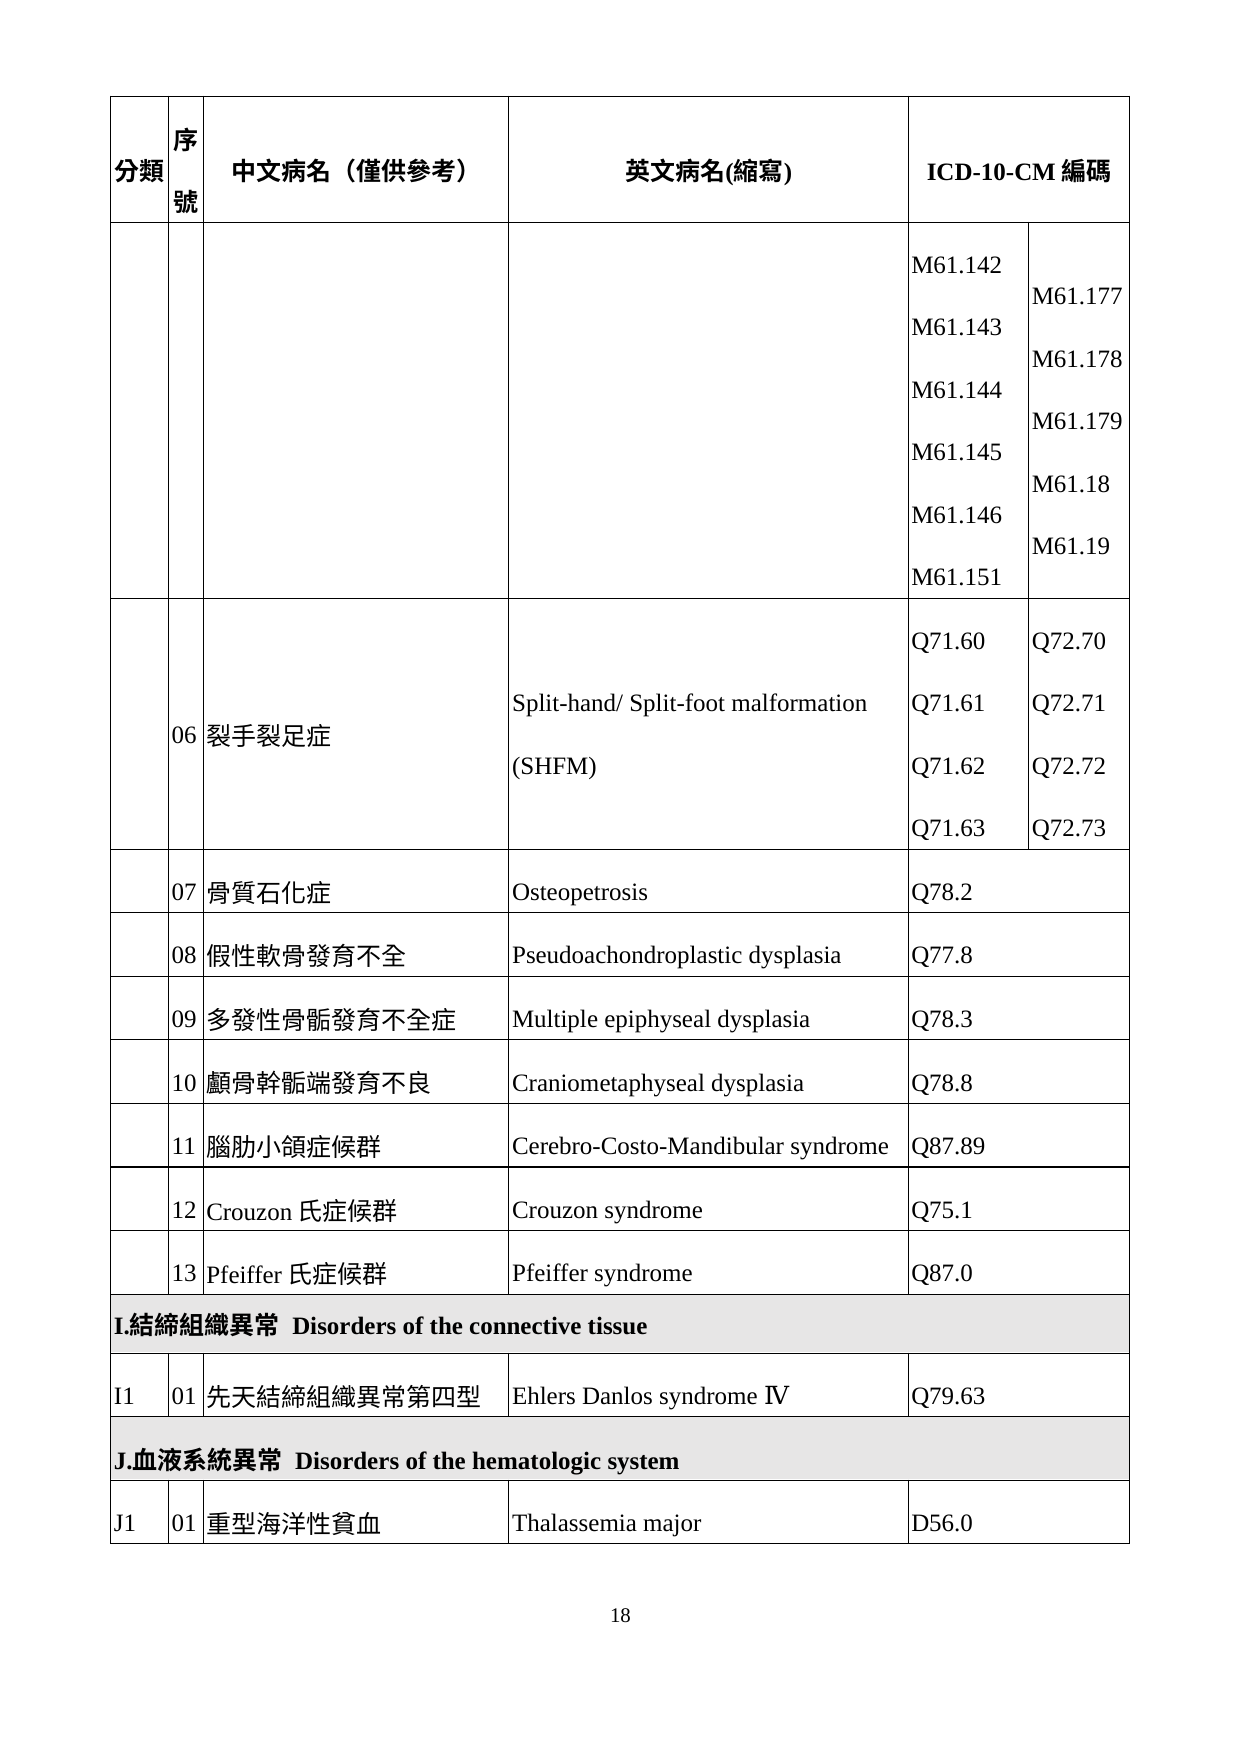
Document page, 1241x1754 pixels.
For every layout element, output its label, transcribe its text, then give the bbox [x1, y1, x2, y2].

table_cell Q72.70 Q72.71 Q72.72 Q72.73 [1029, 599, 1129, 849]
table_cell [169, 223, 203, 598]
table_cell J1 [111, 1481, 168, 1543]
table_cell [111, 599, 168, 849]
table_cell Q78.2 [909, 850, 1129, 912]
table_cell Crouzon氏症候群 [204, 1168, 508, 1230]
table_cell Pfeiffer氏症候群 [204, 1231, 508, 1293]
table_cell 07 [169, 850, 203, 912]
table_cell M61.142 M61.143 M61.144 M61.145 M61.146 M61.151 [909, 223, 1028, 598]
table_cell [111, 1231, 168, 1293]
table_cell [111, 1168, 168, 1230]
table_cell Multiple epiphyseal dysplasia [509, 977, 908, 1039]
table_cell 骨質石化症 [204, 850, 508, 912]
table_cell Q71.60 Q71.61 Q71.62 Q71.63 [909, 599, 1028, 849]
table_cell Q87.0 [909, 1231, 1129, 1293]
table_cell Cerebro-Costo-Mandibular syndrome [509, 1104, 908, 1166]
table_cell [111, 977, 168, 1039]
table_cell Q87.89 [909, 1104, 1129, 1166]
table_cell 重型海洋性貧血 [204, 1481, 508, 1543]
table_cell Thalassemia major [509, 1481, 908, 1543]
table_cell 01 [169, 1481, 203, 1543]
table_cell Pfeiffer syndrome [509, 1231, 908, 1293]
table_header 序號 [169, 97, 203, 222]
table_cell 09 [169, 977, 203, 1039]
table_header ICD-10-CM編碼 [909, 97, 1129, 222]
table_cell 腦肋小頜症候群 [204, 1104, 508, 1166]
table_cell [204, 223, 508, 598]
table_cell [111, 1104, 168, 1166]
table_cell Q77.8 [909, 913, 1129, 976]
table_cell Split-hand/ Split-foot malformation (SHFM) [509, 599, 908, 849]
table_cell [111, 913, 168, 976]
table_cell [111, 223, 168, 598]
table_cell 06 [169, 599, 203, 849]
table_cell Q78.3 [909, 977, 1129, 1039]
table_cell 裂手裂足症 [204, 599, 508, 849]
table_cell Q79.63 [909, 1354, 1129, 1416]
table_cell Ehlers Danlos syndrome Ⅳ [509, 1354, 908, 1416]
table_cell Q78.8 [909, 1040, 1129, 1103]
table_cell 13 [169, 1231, 203, 1293]
table_cell Craniometaphyseal dysplasia [509, 1040, 908, 1103]
table_cell Q75.1 [909, 1168, 1129, 1230]
table_cell Crouzon syndrome [509, 1168, 908, 1230]
table_cell 假性軟骨發育不全 [204, 913, 508, 976]
table_cell [509, 223, 908, 598]
table_header 中文病名（僅供參考） [204, 97, 508, 222]
table_cell Pseudoachondroplastic dysplasia [509, 913, 908, 976]
table_cell J.血液系統異常 Disorders of the hematologic system [111, 1417, 1129, 1479]
table_cell I.結締組織異常 Disorders of the connective tissue [111, 1295, 1129, 1352]
table_cell 10 [169, 1040, 203, 1103]
table_cell [111, 1040, 168, 1103]
table_cell Osteopetrosis [509, 850, 908, 912]
table_cell D56.0 [909, 1481, 1129, 1543]
table_cell I1 [111, 1354, 168, 1416]
table_cell 12 [169, 1168, 203, 1230]
table_header 分類 [111, 97, 168, 222]
table_cell [111, 850, 168, 912]
table_cell 08 [169, 913, 203, 976]
table_cell 先天結締組織異常第四型 [204, 1354, 508, 1416]
table_header 英文病名(縮寫) [509, 97, 908, 222]
table_cell 顱骨幹骺端發育不良 [204, 1040, 508, 1103]
table_cell 多發性骨骺發育不全症 [204, 977, 508, 1039]
table_cell M61.177 M61.178 M61.179 M61.18 M61.19 [1029, 223, 1129, 598]
table_cell 11 [169, 1104, 203, 1166]
table_cell 01 [169, 1354, 203, 1416]
